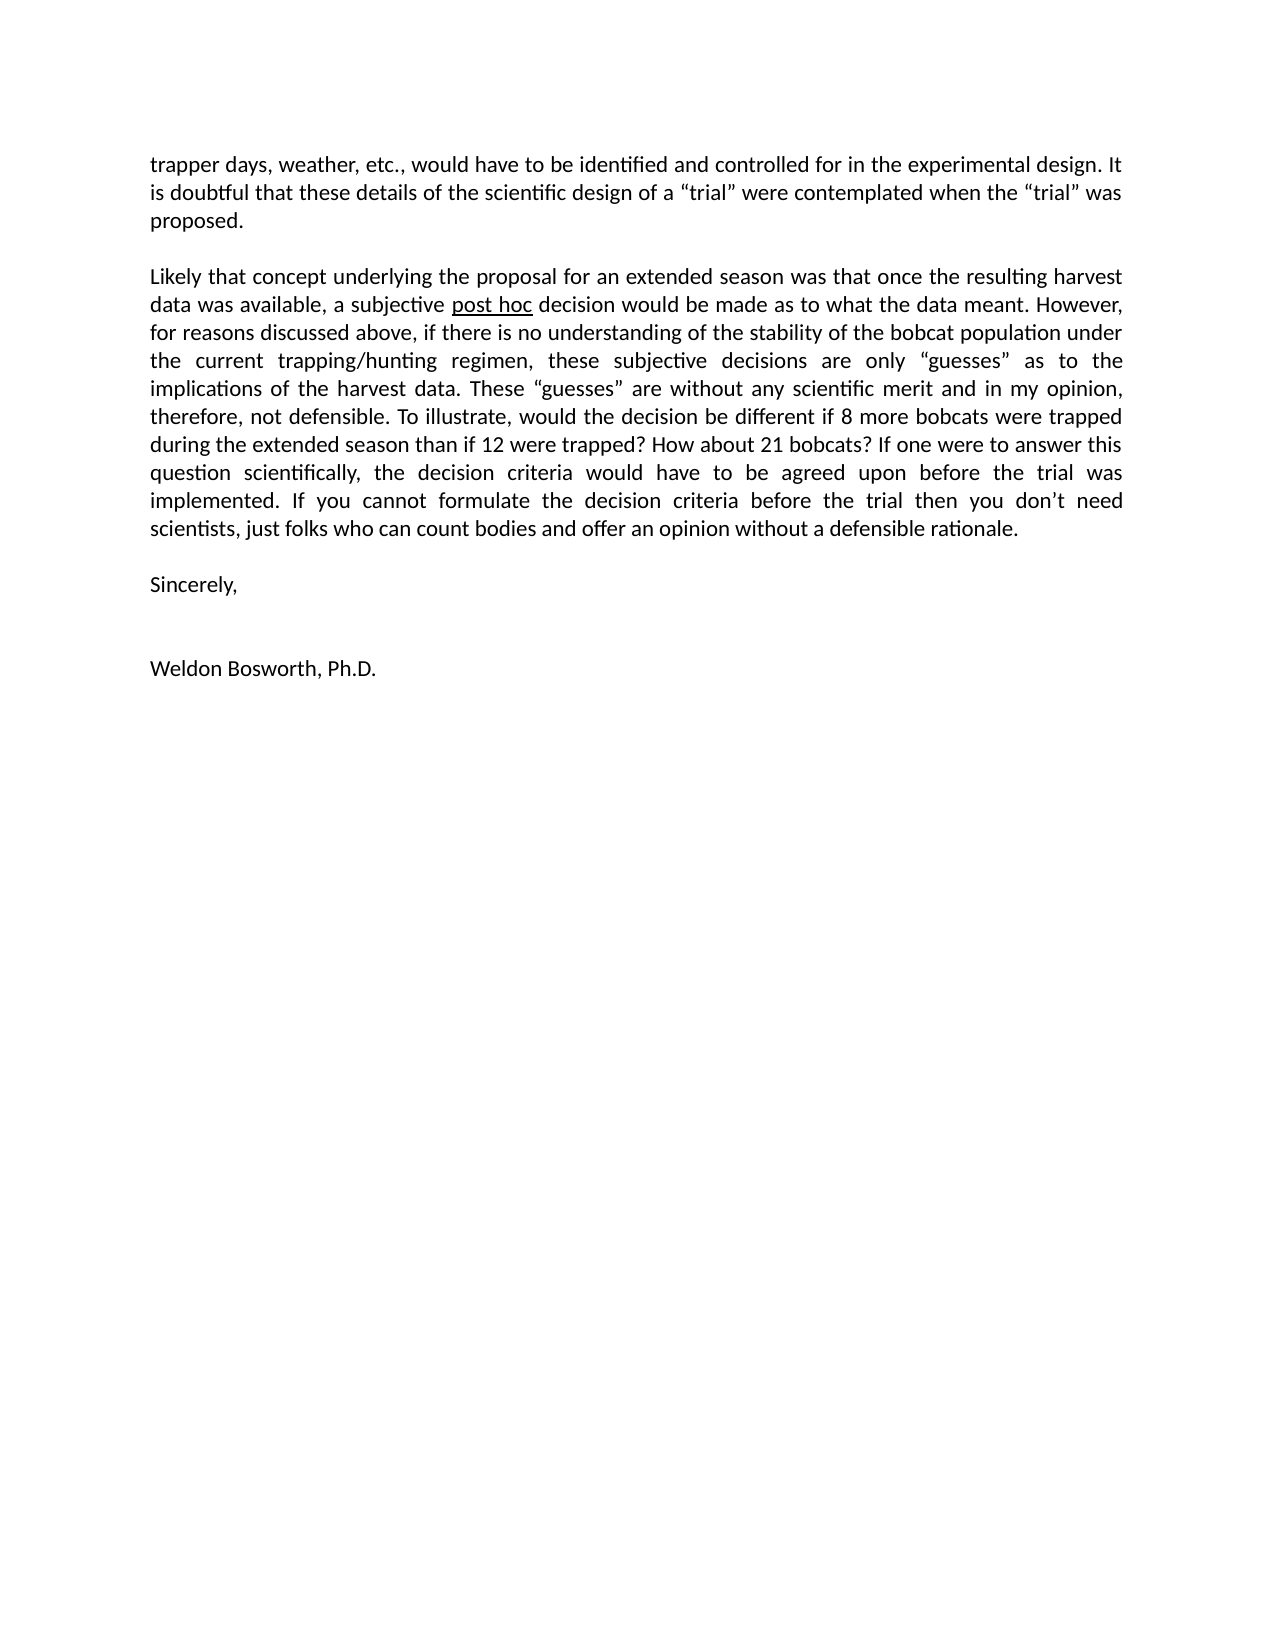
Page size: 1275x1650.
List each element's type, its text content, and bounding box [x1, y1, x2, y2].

text Sincerely, [150, 570, 1125, 598]
text Weldon Bosworth, Ph.D. [150, 654, 1125, 682]
text trapper days, weather, etc., would have to be identified and controlled for in the experimental design. It is doubtful that these details of the scientific design of a “trial” were contemplated when the “trial” was proposed. [150, 150, 1125, 234]
text Likely that concept underlying the proposal for an extended season was that once the resulting harvest data was available, a subjective post hoc decision would be made as to what the data meant. However, for reasons discussed above, if there is no understanding of the stability of the bobcat population under the current trapping/hunting regimen, these subjective decisions are only “guesses” as to the implications of the harvest data. These “guesses” are without any scientific merit and in my opinion, therefore, not defensible. To illustrate, would the decision be different if 8 more bobcats were trapped during the extended season than if 12 were trapped? How about 21 bobcats? If one were to answer this question scientifically, the decision criteria would have to be agreed upon before the trial was implemented. If you cannot formulate the decision criteria before the trial then you don’t need scientists, just folks who can count bodies and offer an opinion without a defensible rationale. [150, 262, 1125, 542]
